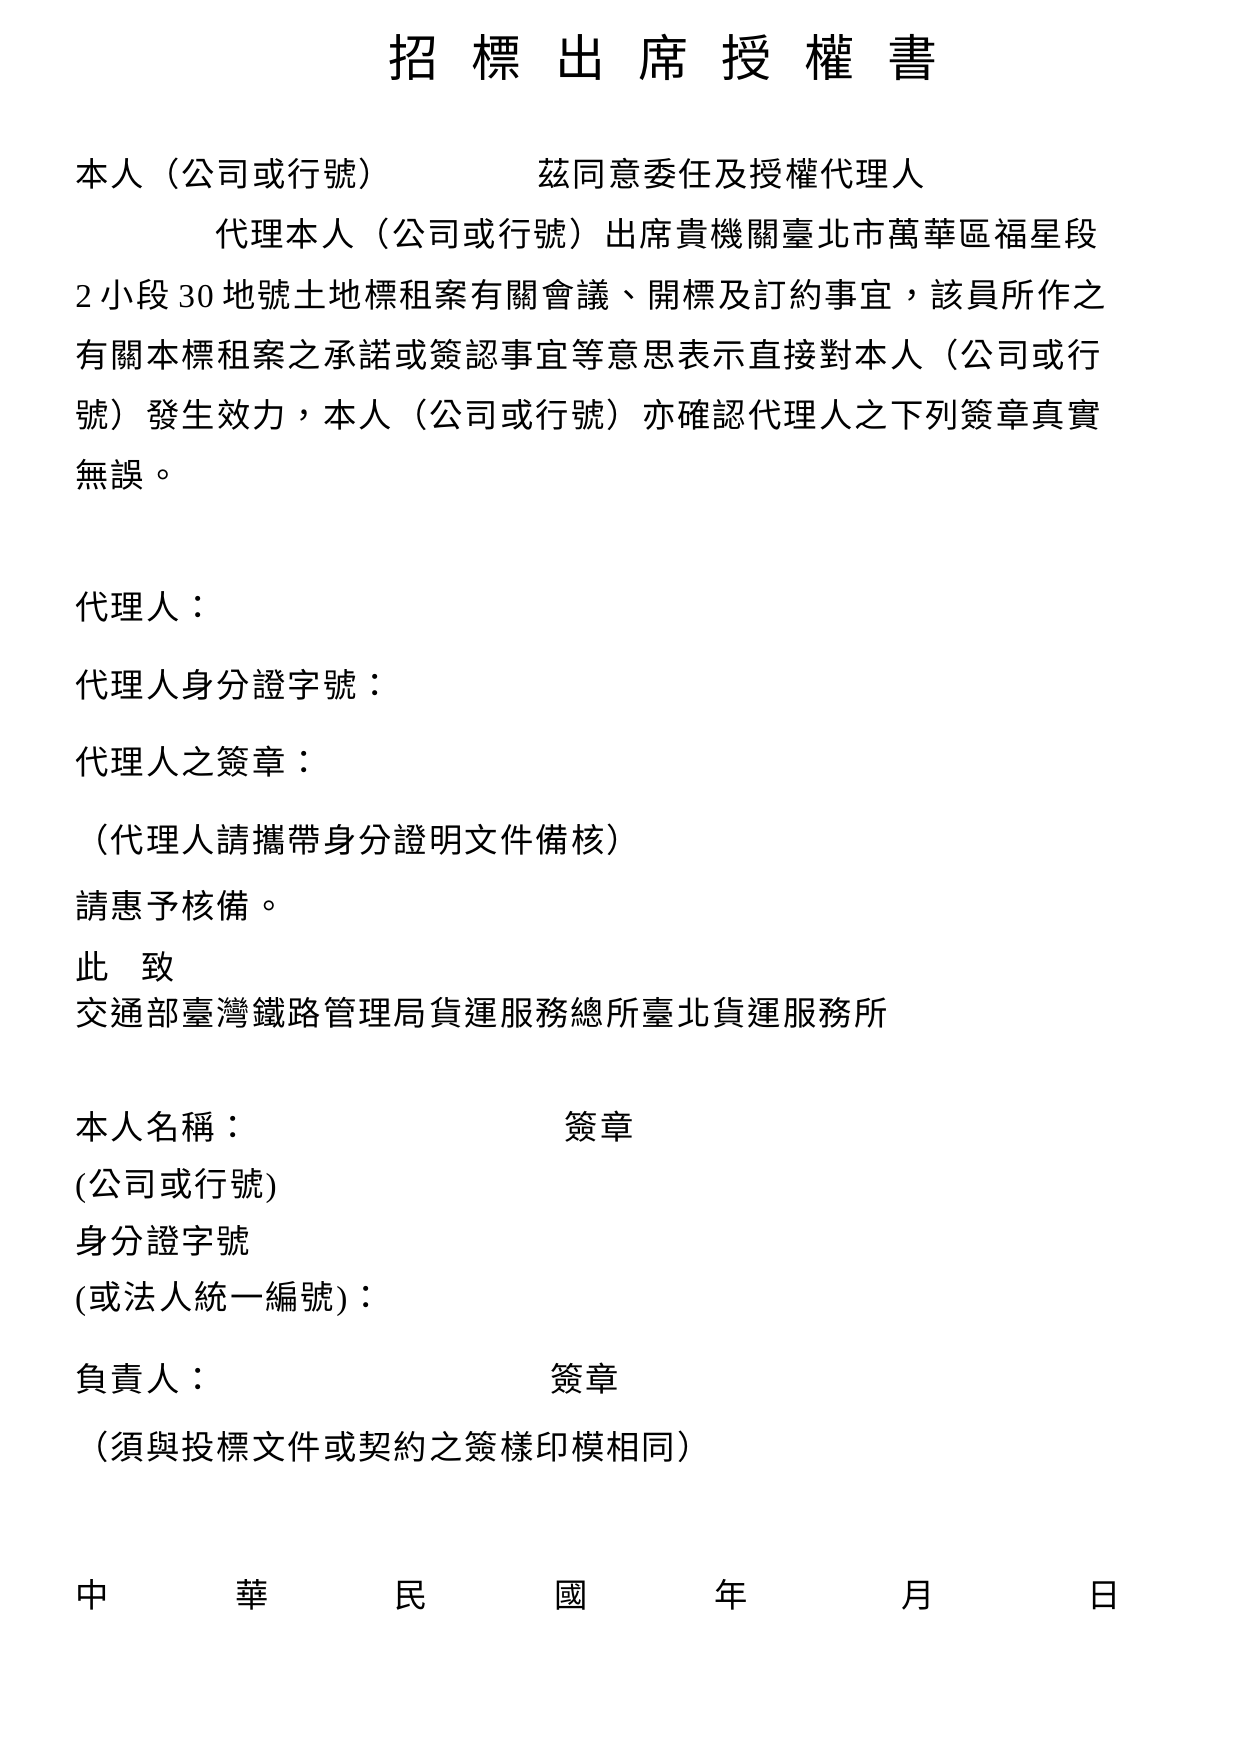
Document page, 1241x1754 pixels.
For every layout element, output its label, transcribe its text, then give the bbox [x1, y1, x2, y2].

text 本人（公司或行號） 茲同意委任及授權代理人 [75, 148, 1121, 196]
text 本人名稱： 簽章 [75, 1106, 1000, 1148]
text (公司或行號) [75, 1163, 1000, 1205]
text 招標出席授權書 [262, 19, 937, 91]
text 代理本人（公司或行號）出席貴機關臺北市萬華區福星段2小段30地號土地標租案有關會議、開標及訂約事宜，該員所作之有關本標租案之承諾或簽認事宜等意思表示直接對本人（公司或行號）發生效力，本人（公司或行號）亦確認代理人之下列簽章真實無誤。 [75, 208, 1121, 497]
text 交通部臺灣鐵路管理局貨運服務總所臺北貨運服務所 [75, 989, 1073, 1035]
text 代理人身分證字號： [75, 647, 1051, 710]
text 此 致 [75, 943, 1000, 989]
text 負責人： 簽章 [75, 1333, 1000, 1406]
text （須與投標文件或契約之簽樣印模相同） [75, 1421, 1000, 1469]
text 中 華 民 國 年 月 日 [75, 1551, 1125, 1617]
text (或法人統一編號)： [75, 1276, 1000, 1318]
text 請惠予核備。 [75, 880, 1000, 928]
text 代理人之簽章： [75, 725, 1051, 787]
text 代理人： [75, 570, 1051, 632]
text 身分證字號 [75, 1220, 1000, 1261]
text （代理人請攜帶身分證明文件備核） [75, 802, 1051, 865]
